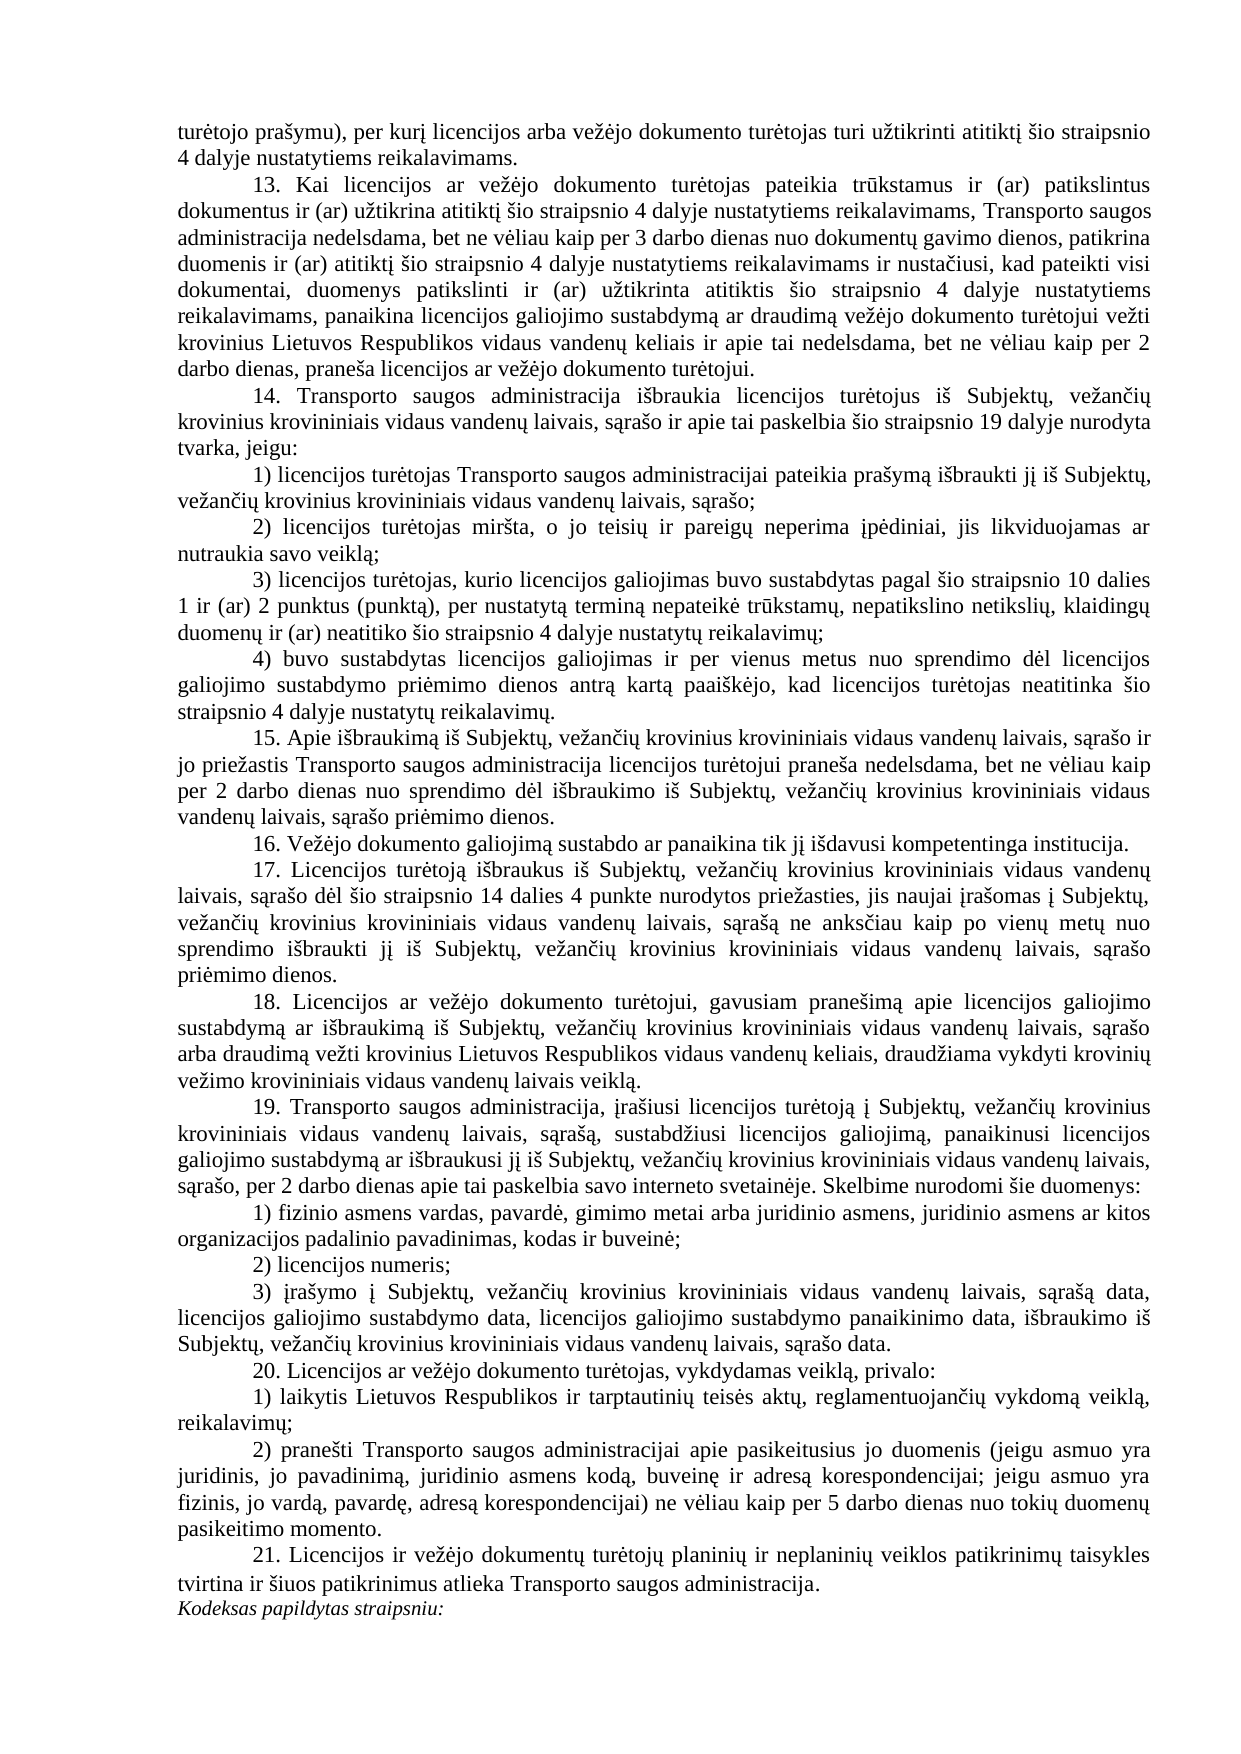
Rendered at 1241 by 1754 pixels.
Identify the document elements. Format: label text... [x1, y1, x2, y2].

text 13. Kai licencijos ar vežėjo dokumento turėtojas pateikia trūkstamus ir (ar) patikslintus dokumentus ir (ar) užtikrina atitiktį šio straipsnio 4 dalyje nustatytiems reikalavimams, Transporto saugos administracija nedelsdama, bet ne vėliau kaip per 3 darbo dienas nuo dokumentų gavimo dienos, patikrina duomenis ir (ar) atitiktį šio straipsnio 4 dalyje nustatytiems reikalavimams ir nustačiusi, kad pateikti visi dokumentai, duomenys patikslinti ir (ar) užtikrinta atitiktis šio straipsnio 4 dalyje nustatytiems reikalavimams, panaikina licencijos galiojimo sustabdymą ar draudimą vežėjo dokumento turėtojui vežti krovinius Lietuvos Respublikos vidaus vandenų keliais ir apie tai nedelsdama, bet ne vėliau kaip per 2 darbo dienas, praneša licencijos ar vežėjo dokumento turėtojui. [177, 171, 1152, 382]
text 3) įrašymo į Subjektų, vežančių krovinius krovininiais vidaus vandenų laivais, sąrašą data, licencijos galiojimo sustabdymo data, licencijos galiojimo sustabdymo panaikinimo data, išbraukimo iš Subjektų, vežančių krovinius krovininiais vidaus vandenų laivais, sąrašo data. [177, 1278, 1152, 1357]
text 1) laikytis Lietuvos Respublikos ir tarptautinių teisės aktų, reglamentuojančių vykdomą veiklą, reikalavimų; [177, 1383, 1152, 1436]
text 18. Licencijos ar vežėjo dokumento turėtojui, gavusiam pranešimą apie licencijos galiojimo sustabdymą ar išbraukimą iš Subjektų, vežančių krovinius krovininiais vidaus vandenų laivais, sąrašo arba draudimą vežti krovinius Lietuvos Respublikos vidaus vandenų keliais, draudžiama vykdyti krovinių vežimo krovininiais vidaus vandenų laivais veiklą. [177, 988, 1152, 1093]
text 4) buvo sustabdytas licencijos galiojimas ir per vienus metus nuo sprendimo dėl licencijos galiojimo sustabdymo priėmimo dienos antrą kartą paaiškėjo, kad licencijos turėtojas neatitinka šio straipsnio 4 dalyje nustatytų reikalavimų. [177, 645, 1152, 724]
text 2) pranešti Transporto saugos administracijai apie pasikeitusius jo duomenis (jeigu asmuo yra juridinis, jo pavadinimą, juridinio asmens kodą, buveinę ir adresą korespondencijai; jeigu asmuo yra fizinis, jo vardą, pavardę, adresą korespondencijai) ne vėliau kaip per 5 darbo dienas nuo tokių duomenų pasikeitimo momento. [177, 1436, 1152, 1541]
text 3) licencijos turėtojas, kurio licencijos galiojimas buvo sustabdytas pagal šio straipsnio 10 dalies 1 ir (ar) 2 punktus (punktą), per nustatytą terminą nepateikė trūkstamų, nepatikslino netikslių, klaidingų duomenų ir (ar) neatitiko šio straipsnio 4 dalyje nustatytų reikalavimų; [177, 566, 1152, 645]
text 16. Vežėjo dokumento galiojimą sustabdo ar panaikina tik jį išdavusi kompetentinga institucija. [177, 830, 1152, 856]
text turėtojo prašymu), per kurį licencijos arba vežėjo dokumento turėtojas turi užtikrinti atitiktį šio straipsnio 4 dalyje nustatytiems reikalavimams. [177, 118, 1152, 171]
text 1) licencijos turėtojas Transporto saugos administracijai pateikia prašymą išbraukti jį iš Subjektų, vežančių krovinius krovininiais vidaus vandenų laivais, sąrašo; [177, 461, 1152, 513]
text 21. Licencijos ir vežėjo dokumentų turėtojų planinių ir neplaninių veiklos patikrinimų taisykles tvirtina ir šiuos patikrinimus atlieka Transporto saugos administracija. [177, 1541, 1152, 1596]
text 1) fizinio asmens vardas, pavardė, gimimo metai arba juridinio asmens, juridinio asmens ar kitos organizacijos padalinio pavadinimas, kodas ir buveinė; [177, 1199, 1152, 1251]
text 19. Transporto saugos administracija, įrašiusi licencijos turėtoją į Subjektų, vežančių krovinius krovininiais vidaus vandenų laivais, sąrašą, sustabdžiusi licencijos galiojimą, panaikinusi licencijos galiojimo sustabdymą ar išbraukusi jį iš Subjektų, vežančių krovinius krovininiais vidaus vandenų laivais, sąrašo, per 2 darbo dienas apie tai paskelbia savo interneto svetainėje. Skelbime nurodomi šie duomenys: [177, 1093, 1152, 1199]
text 2) licencijos numeris; [177, 1251, 1152, 1278]
text Kodeksas papildytas straipsniu: [177, 1596, 1152, 1620]
text 2) licencijos turėtojas miršta, o jo teisių ir pareigų neperima įpėdiniai, jis likviduojamas ar nutraukia savo veiklą; [177, 513, 1152, 566]
text 17. Licencijos turėtoją išbraukus iš Subjektų, vežančių krovinius krovininiais vidaus vandenų laivais, sąrašo dėl šio straipsnio 14 dalies 4 punkte nurodytos priežasties, jis naujai įrašomas į Subjektų, vežančių krovinius krovininiais vidaus vandenų laivais, sąrašą ne anksčiau kaip po vienų metų nuo sprendimo išbraukti jį iš Subjektų, vežančių krovinius krovininiais vidaus vandenų laivais, sąrašo priėmimo dienos. [177, 856, 1152, 988]
text 15. Apie išbraukimą iš Subjektų, vežančių krovinius krovininiais vidaus vandenų laivais, sąrašo ir jo priežastis Transporto saugos administracija licencijos turėtojui praneša nedelsdama, bet ne vėliau kaip per 2 darbo dienas nuo sprendimo dėl išbraukimo iš Subjektų, vežančių krovinius krovininiais vidaus vandenų laivais, sąrašo priėmimo dienos. [177, 724, 1152, 830]
text 14. Transporto saugos administracija išbraukia licencijos turėtojus iš Subjektų, vežančių krovinius krovininiais vidaus vandenų laivais, sąrašo ir apie tai paskelbia šio straipsnio 19 dalyje nurodyta tvarka, jeigu: [177, 382, 1152, 461]
text 20. Licencijos ar vežėjo dokumento turėtojas, vykdydamas veiklą, privalo: [177, 1357, 1152, 1383]
